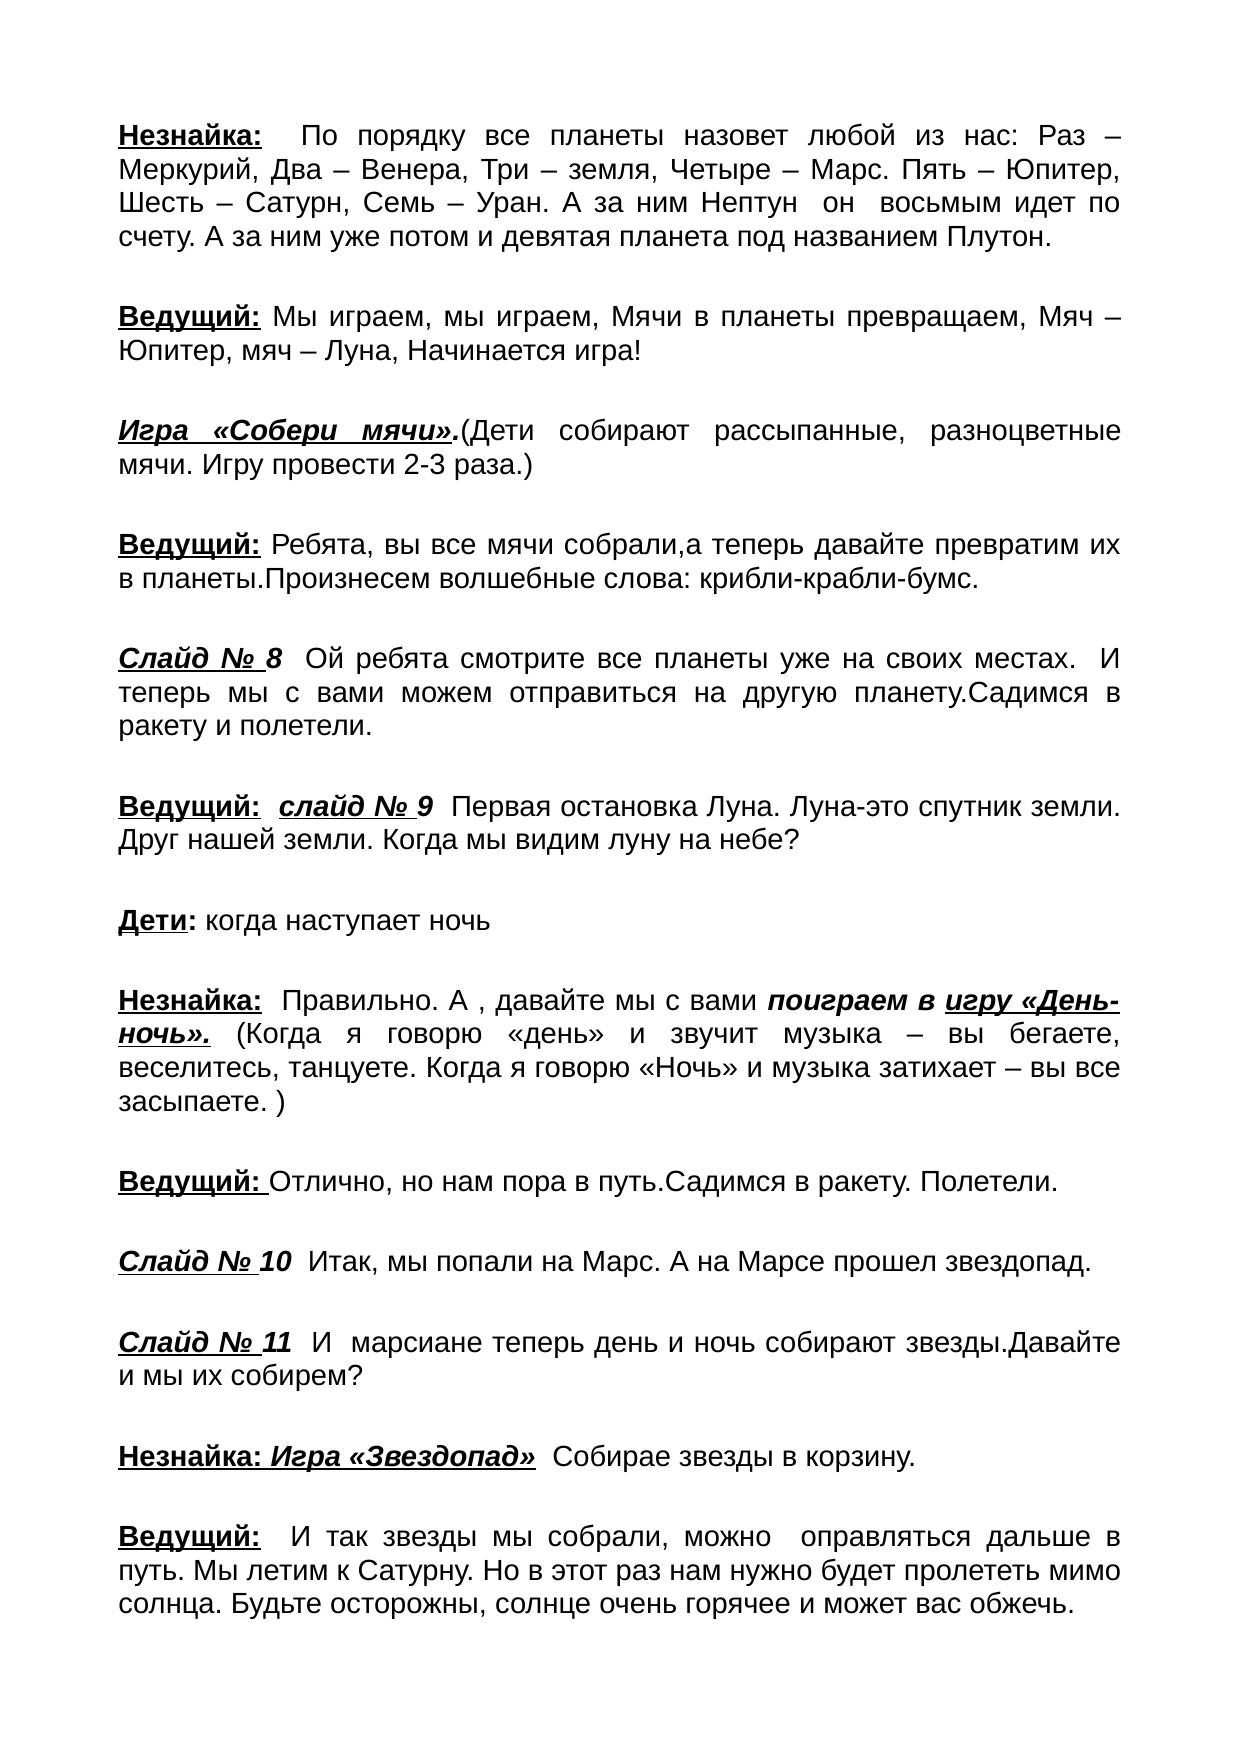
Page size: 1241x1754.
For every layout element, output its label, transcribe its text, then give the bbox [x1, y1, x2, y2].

text Слайд № 10 Итак, мы попали на Марс. А на Марсе прошел звездопад. [118, 1244, 1122, 1278]
text Слайд № 11 И марсиане теперь день и ночь собирают звезды.Давайте и мы их собирем? [118, 1325, 1122, 1392]
text Незнайка: Правильно. А , давайте мы с вами поиграем в игру «День-ночь». (Когда я говорю «день» и звучит музыка – вы бегаете, веселитесь, танцуете. Когда я говорю «Ночь» и музыка затихает – вы все засыпаете. ) [118, 983, 1122, 1117]
text Ведущий: слайд № 9 Первая остановка Луна. Луна-это спутник земли. Друг нашей земли. Когда мы видим луну на небе? [118, 788, 1122, 856]
text Ведущий: Мы играем, мы играем, Мячи в планеты превращаем, Мяч – Юпитер, мяч – Луна, Начинается игра! [118, 299, 1122, 366]
text Игра «Собери мячи».(Дети собирают рассыпанные, разноцветные мячи. Игру провести 2-3 раза.) [118, 413, 1122, 480]
text Ведущий: И так звезды мы собрали, можно оправляться дальше в путь. Мы летим к Сатурну. Но в этот раз нам нужно будет пролететь мимо солнца. Будьте осторожны, солнце очень горячее и может вас обжечь. [118, 1519, 1122, 1620]
text Ведущий: Ребята, вы все мячи собрали,а теперь давайте превратим их в планеты.Произнесем волшебные слова: крибли-крабли-бумс. [118, 527, 1122, 594]
text Дети: когда наступает ночь [118, 902, 1122, 936]
text Ведущий: Отлично, но нам пора в путь.Садимся в ракету. Полетели. [118, 1164, 1122, 1197]
text Незнайка: Игра «Звездопад» Собирае звезды в корзину. [118, 1439, 1122, 1472]
text Незнайка: По порядку все планеты назовет любой из нас: Раз – Меркурий, Два – Венера, Три – земля, Четыре – Марс. Пять – Юпитер, Шесть – Сатурн, Семь – Уран. А за ним Нептун он восьмым идет по счету. А за ним уже потом и девятая планета под названием Плутон. [118, 118, 1122, 252]
text Слайд № 8 Ой ребята смотрите все планеты уже на своих местах. И теперь мы с вами можем отправиться на другую планету.Садимся в ракету и полетели. [118, 641, 1122, 742]
